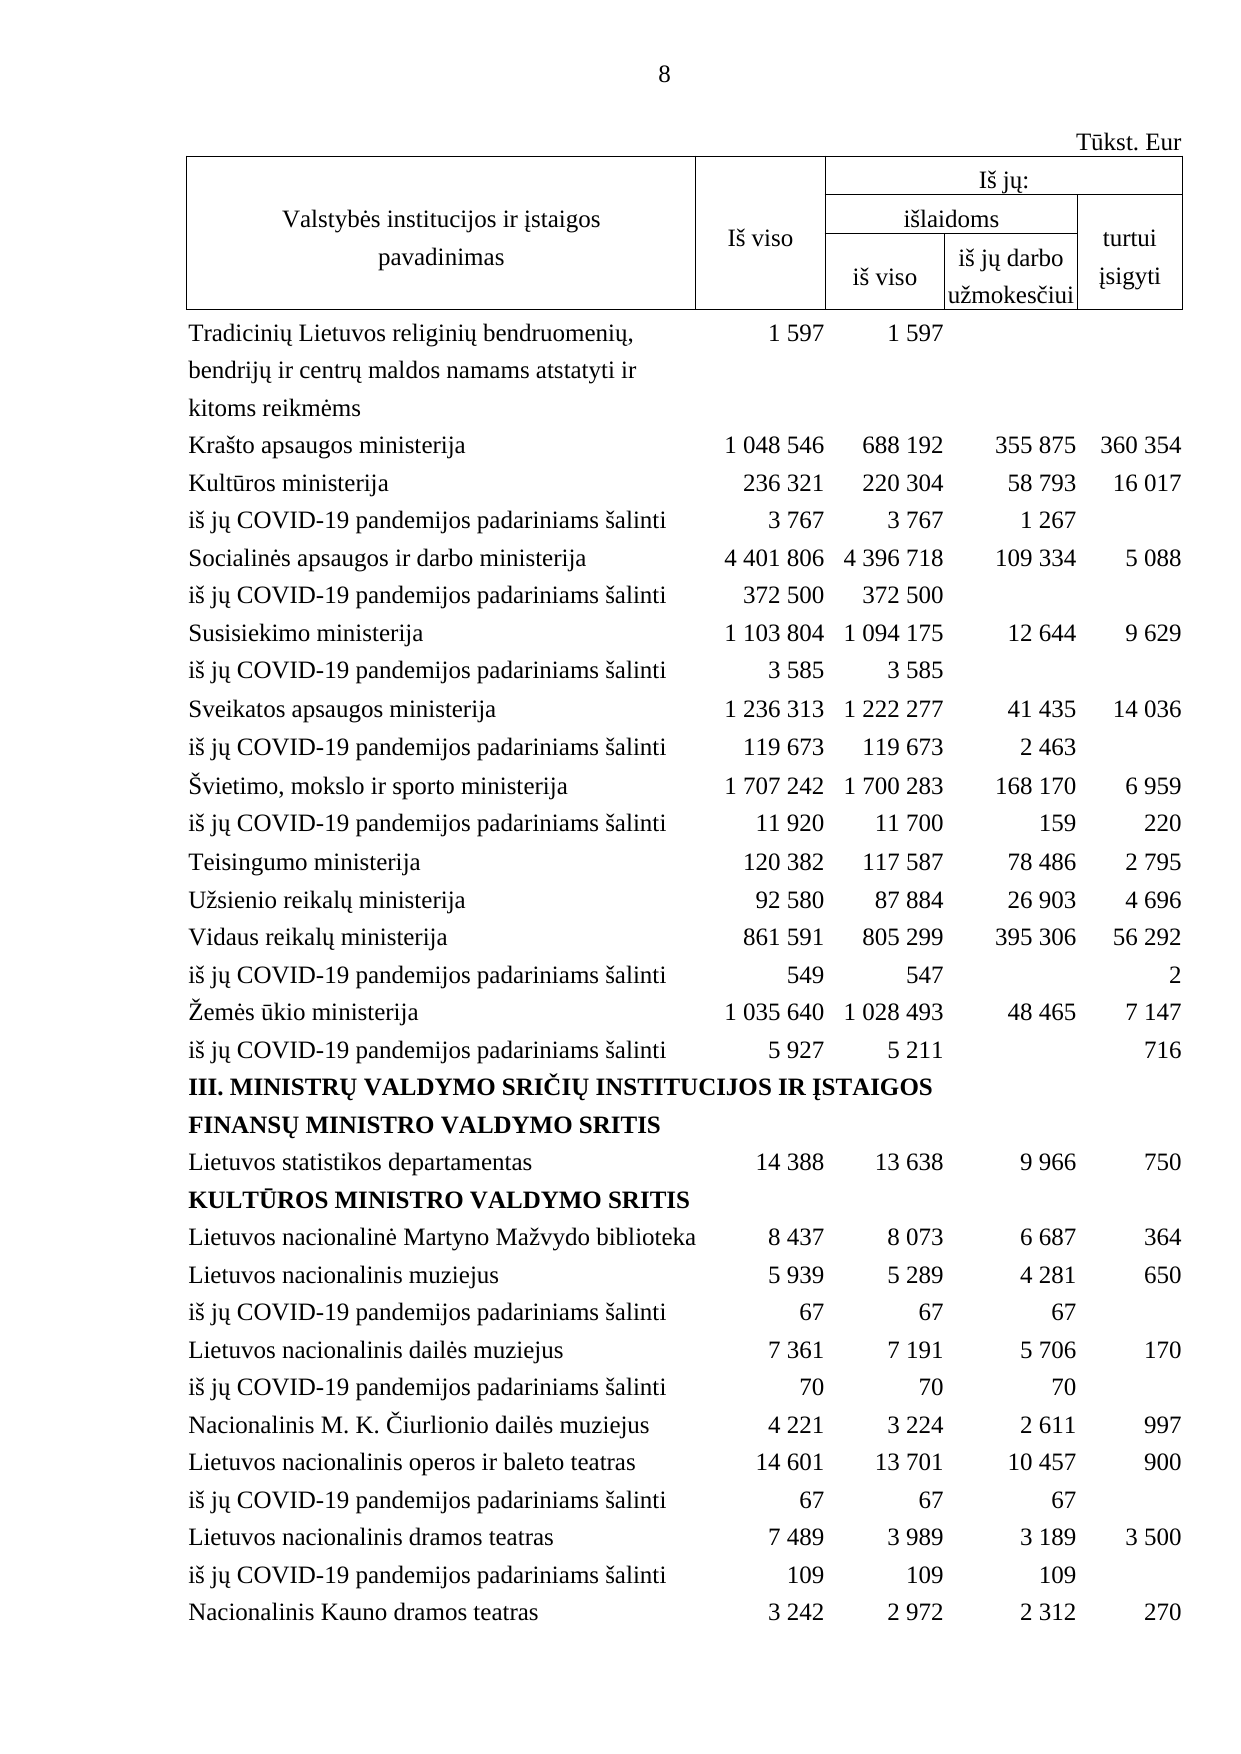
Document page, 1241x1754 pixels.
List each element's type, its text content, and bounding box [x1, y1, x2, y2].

table_cell [1077, 723, 1182, 762]
table_cell [944, 1026, 1077, 1064]
table_cell iš jų COVID-19 pandemijos padariniams šalinti [187, 572, 695, 609]
table_cell 67 [707, 1476, 825, 1514]
table_cell 109 334 [944, 534, 1077, 572]
table_cell 56 292 [1077, 914, 1182, 951]
table_cell 1 597 [825, 310, 944, 422]
table_cell 14 388 [695, 1139, 825, 1176]
table_cell 861 591 [695, 914, 825, 951]
table_cell 13 638 [825, 1139, 944, 1176]
table_cell [944, 951, 1077, 989]
table_cell iš jų COVID-19 pandemijos padariniams šalinti [187, 951, 695, 989]
table_cell 1 222 277 [825, 686, 944, 723]
table_cell 11 700 [825, 800, 944, 839]
table_cell 67 [707, 1289, 825, 1326]
table_cell 109 [825, 1551, 944, 1589]
table_cell Žemės ūkio ministerija [187, 989, 695, 1026]
table_cell Užsienio reikalų ministerija [187, 876, 695, 914]
table_cell III. MINISTRŲ VALDYMO SRIČIŲ INSTITUCIJOS IR ĮSTAIGOS FINANSŲ MINISTRO VALDYMO SRITIS [187, 1064, 1182, 1139]
table_cell 360 354 [1077, 422, 1182, 459]
table_cell 1 700 283 [825, 762, 944, 800]
table_cell 3 189 [944, 1514, 1077, 1551]
table_cell 805 299 [825, 914, 944, 951]
table_cell 3 242 [707, 1589, 825, 1626]
table_cell 6 959 [1077, 762, 1182, 800]
table_cell 109 [944, 1551, 1077, 1589]
table_cell 1 707 242 [695, 762, 825, 800]
table_cell Krašto apsaugos ministerija [187, 422, 695, 459]
table_cell 3 500 [1077, 1514, 1182, 1551]
table_cell 3 585 [825, 647, 944, 686]
table_cell 2 972 [825, 1589, 944, 1626]
table_cell 5 211 [825, 1026, 944, 1064]
table_cell [944, 310, 1077, 422]
table_cell [1077, 1551, 1182, 1589]
table_cell 1 048 546 [695, 422, 825, 459]
table_cell 4 221 [707, 1401, 825, 1439]
table_cell 3 989 [825, 1514, 944, 1551]
table_cell [1077, 1476, 1182, 1514]
table_cell Nacionalinis Kauno dramos teatras [187, 1589, 707, 1626]
table_cell Lietuvos nacionalinis muziejus [187, 1251, 707, 1289]
table_cell 688 192 [825, 422, 944, 459]
table_header [187, 118, 695, 156]
table_cell 236 321 [695, 459, 825, 497]
table_cell Nacionalinis M. K. Čiurlionio dailės muziejus [187, 1401, 707, 1439]
table_cell 900 [1077, 1439, 1182, 1476]
table_cell 58 793 [944, 459, 1077, 497]
table_cell [1077, 310, 1182, 422]
table_cell 120 382 [695, 839, 825, 876]
table_cell 2 795 [1077, 839, 1182, 876]
table_cell Iš viso [696, 157, 825, 309]
table_cell Valstybės institucijos ir įstaigos pavadinimas [187, 157, 695, 309]
table_cell 372 500 [825, 572, 944, 609]
table_cell 270 [1077, 1589, 1182, 1626]
table_cell 159 [944, 800, 1077, 839]
table_cell turtui įsigyti [1078, 195, 1182, 309]
table_cell [944, 572, 1077, 609]
table_cell 67 [825, 1289, 944, 1326]
table_cell 119 673 [825, 723, 944, 762]
table_cell 67 [944, 1476, 1077, 1514]
table_cell 13 701 [825, 1439, 944, 1476]
table_cell iš jų darbo užmokesčiui [945, 234, 1077, 309]
table_cell 5 706 [944, 1326, 1077, 1364]
table_cell 11 920 [695, 800, 825, 839]
table_cell iš jų COVID-19 pandemijos padariniams šalinti [187, 1026, 695, 1064]
table_cell 14 036 [1077, 686, 1182, 723]
table_cell 5 289 [825, 1251, 944, 1289]
table_cell 48 465 [944, 989, 1077, 1026]
table_cell 3 767 [695, 497, 825, 534]
table_cell 997 [1077, 1401, 1182, 1439]
table_header [825, 118, 944, 156]
table_cell 7 361 [707, 1326, 825, 1364]
table_cell 1 236 313 [695, 686, 825, 723]
table_cell 220 304 [825, 459, 944, 497]
table_cell 67 [825, 1476, 944, 1514]
table_cell Susisiekimo ministerija [187, 609, 695, 647]
table_cell 70 [825, 1364, 944, 1401]
table_cell iš jų COVID-19 pandemijos padariniams šalinti [187, 647, 695, 686]
table_cell 5 088 [1077, 534, 1182, 572]
table_cell 650 [1077, 1251, 1182, 1289]
table_cell 547 [825, 951, 944, 989]
table_cell iš jų COVID-19 pandemijos padariniams šalinti [187, 723, 695, 762]
table_cell Lietuvos nacionalinis dramos teatras [187, 1514, 707, 1551]
table_cell iš viso [826, 234, 944, 309]
table_cell 12 644 [944, 609, 1077, 647]
table_cell 1 028 493 [825, 989, 944, 1026]
table_cell 4 396 718 [825, 534, 944, 572]
table_header [695, 118, 825, 156]
table_cell 1 267 [944, 497, 1077, 534]
table_cell Vidaus reikalų ministerija [187, 914, 695, 951]
table_cell 8 437 [707, 1214, 825, 1251]
table_header Tūkst. Eur [944, 118, 1182, 156]
table_cell 750 [1077, 1139, 1182, 1176]
table_cell Iš jų: [826, 157, 1182, 194]
table_cell 26 903 [944, 876, 1077, 914]
table_cell 355 875 [944, 422, 1077, 459]
table_cell 372 500 [695, 572, 825, 609]
table_cell 109 [707, 1551, 825, 1589]
table_cell 1 035 640 [695, 989, 825, 1026]
table_cell 10 457 [944, 1439, 1077, 1476]
table_cell 7 191 [825, 1326, 944, 1364]
table_cell 70 [707, 1364, 825, 1401]
table_cell Sveikatos apsaugos ministerija [187, 686, 695, 723]
table_cell [944, 647, 1077, 686]
table_cell 117 587 [825, 839, 944, 876]
table_cell [1077, 572, 1182, 609]
table_cell 87 884 [825, 876, 944, 914]
table_cell 119 673 [695, 723, 825, 762]
table_cell 5 939 [707, 1251, 825, 1289]
table_cell 395 306 [944, 914, 1077, 951]
table_cell [1077, 497, 1182, 534]
table_cell iš jų COVID-19 pandemijos padariniams šalinti [187, 800, 695, 839]
table_cell Lietuvos nacionalinis dailės muziejus [187, 1326, 707, 1364]
table_cell 8 073 [825, 1214, 944, 1251]
table_cell 14 601 [707, 1439, 825, 1476]
table_cell iš jų COVID-19 pandemijos padariniams šalinti [187, 497, 695, 534]
table_cell iš jų COVID-19 pandemijos padariniams šalinti [187, 1476, 707, 1514]
table_cell Lietuvos nacionalinė Martyno Mažvydo biblioteka [187, 1214, 707, 1251]
table_cell 92 580 [695, 876, 825, 914]
table_cell [1077, 647, 1182, 686]
table_cell 9 629 [1077, 609, 1182, 647]
table_cell 2 [1077, 951, 1182, 989]
table_cell 1 103 804 [695, 609, 825, 647]
table_cell 16 017 [1077, 459, 1182, 497]
table_cell iš jų COVID-19 pandemijos padariniams šalinti [187, 1289, 707, 1326]
table_cell 7 147 [1077, 989, 1182, 1026]
table_cell 5 927 [695, 1026, 825, 1064]
table_cell 2 312 [944, 1589, 1077, 1626]
table_cell 1 094 175 [825, 609, 944, 647]
table_cell 4 696 [1077, 876, 1182, 914]
table_cell Tradicinių Lietuvos religinių bendruomenių, bendrijų ir centrų maldos namams atstatyti ir kitoms reikmėms [187, 310, 695, 422]
table_cell 9 966 [944, 1139, 1077, 1176]
table_cell KULTŪROS MINISTRO VALDYMO SRITIS [187, 1176, 1182, 1214]
table_cell 4 281 [944, 1251, 1077, 1289]
table_cell 3 224 [825, 1401, 944, 1439]
table_cell 41 435 [944, 686, 1077, 723]
table_cell 7 489 [707, 1514, 825, 1551]
table_cell 67 [944, 1289, 1077, 1326]
table_cell iš jų COVID-19 pandemijos padariniams šalinti [187, 1551, 707, 1589]
table_cell Socialinės apsaugos ir darbo ministerija [187, 534, 695, 572]
table_cell 364 [1077, 1214, 1182, 1251]
table_cell [1077, 1364, 1182, 1401]
table_cell [1077, 1289, 1182, 1326]
table_cell Lietuvos statistikos departamentas [187, 1139, 695, 1176]
table_cell 3 585 [695, 647, 825, 686]
table_cell 170 [1077, 1326, 1182, 1364]
table_cell 2 463 [944, 723, 1077, 762]
table_cell 6 687 [944, 1214, 1077, 1251]
table_cell Kultūros ministerija [187, 459, 695, 497]
table_cell 3 767 [825, 497, 944, 534]
table_cell 716 [1077, 1026, 1182, 1064]
table_cell iš jų COVID-19 pandemijos padariniams šalinti [187, 1364, 707, 1401]
table_cell 4 401 806 [695, 534, 825, 572]
table_cell 1 597 [695, 310, 825, 422]
table_cell 70 [944, 1364, 1077, 1401]
table_cell 168 170 [944, 762, 1077, 800]
table_cell 549 [695, 951, 825, 989]
table_cell 2 611 [944, 1401, 1077, 1439]
table_cell 78 486 [944, 839, 1077, 876]
table_cell 220 [1077, 800, 1182, 839]
table_cell Teisingumo ministerija [187, 839, 695, 876]
table_cell Lietuvos nacionalinis operos ir baleto teatras [187, 1439, 707, 1476]
table_cell išlaidoms [826, 195, 1077, 233]
table_cell Švietimo, mokslo ir sporto ministerija [187, 762, 695, 800]
